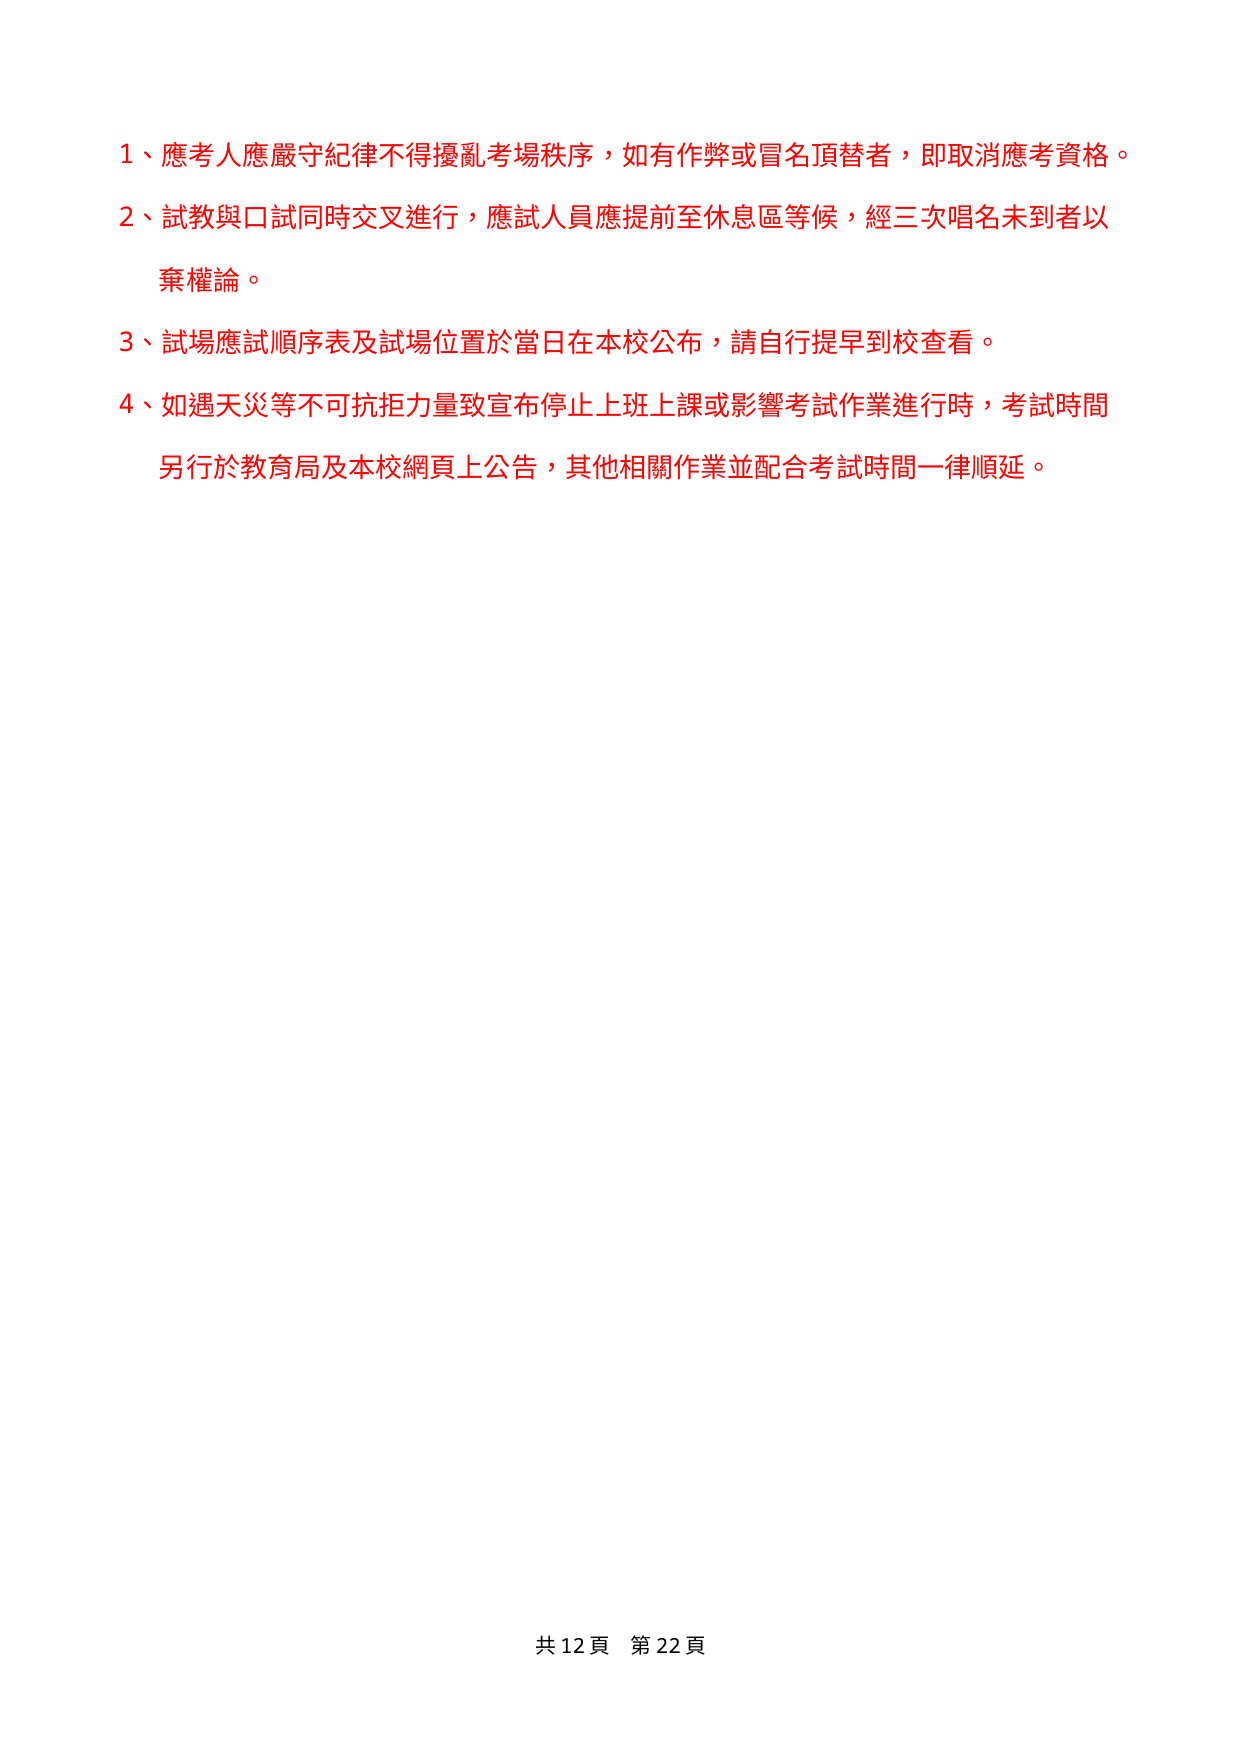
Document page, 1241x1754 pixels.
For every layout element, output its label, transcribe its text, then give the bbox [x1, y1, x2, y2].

text 3、試場應試順序表及試場位置於當日在本校公布，請自行提早到校查看。 [118, 299, 1122, 362]
text 4、如遇天災等不可抗拒力量致宣布停止上班上課或影響考試作業進行時，考試時間 另行於教育局及本校網頁上公告，其他相關作業並配合考試時間一律順延。 [118, 362, 1122, 487]
text 2、試教與口試同時交叉進行，應試人員應提前至休息區等候，經三次唱名未到者以棄權論。 [118, 174, 1122, 299]
text 1、應考人應嚴守紀律不得擾亂考場秩序，如有作弊或冒名頂替者，即取消應考資格。 [118, 112, 1122, 174]
